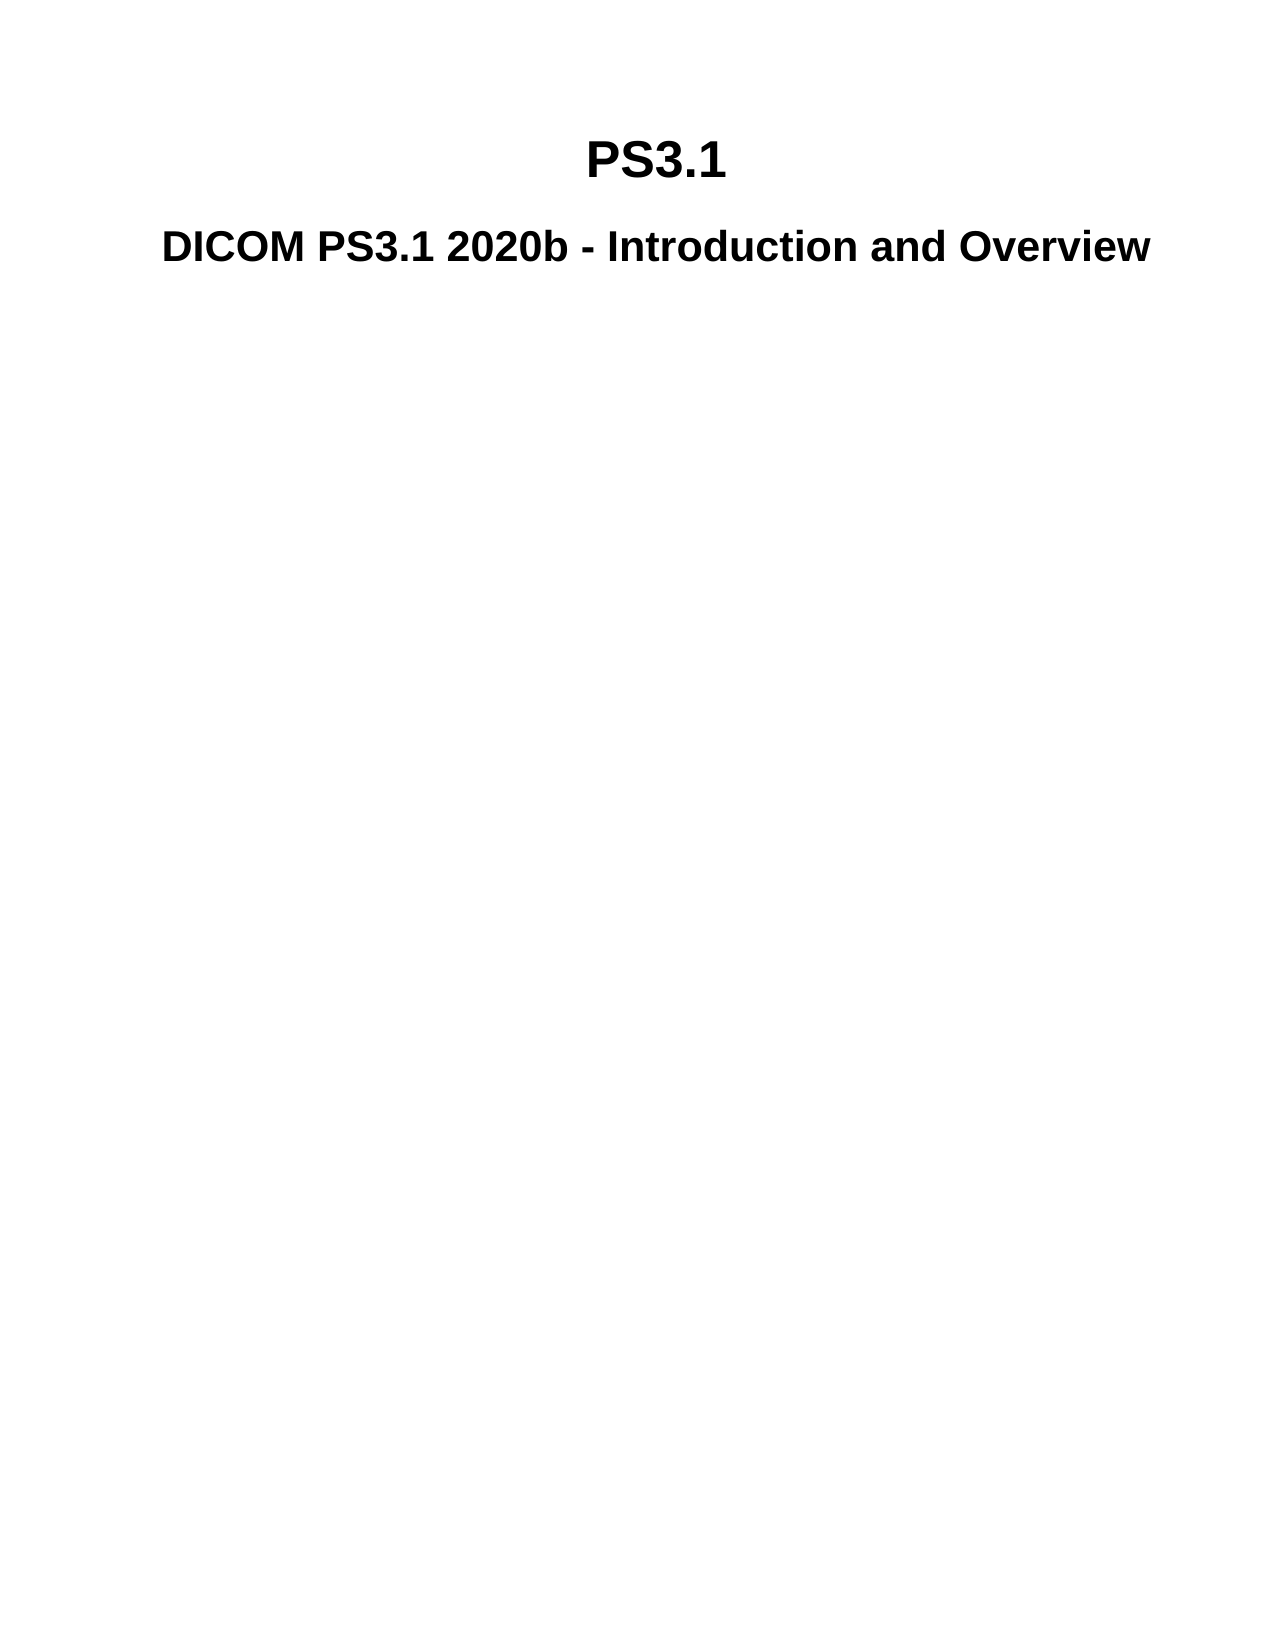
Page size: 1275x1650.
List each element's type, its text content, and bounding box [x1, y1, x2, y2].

text PS3.1 [112, 129, 1200, 188]
text DICOM PS3.1 2020b - Introduction and Overview [112, 221, 1200, 271]
